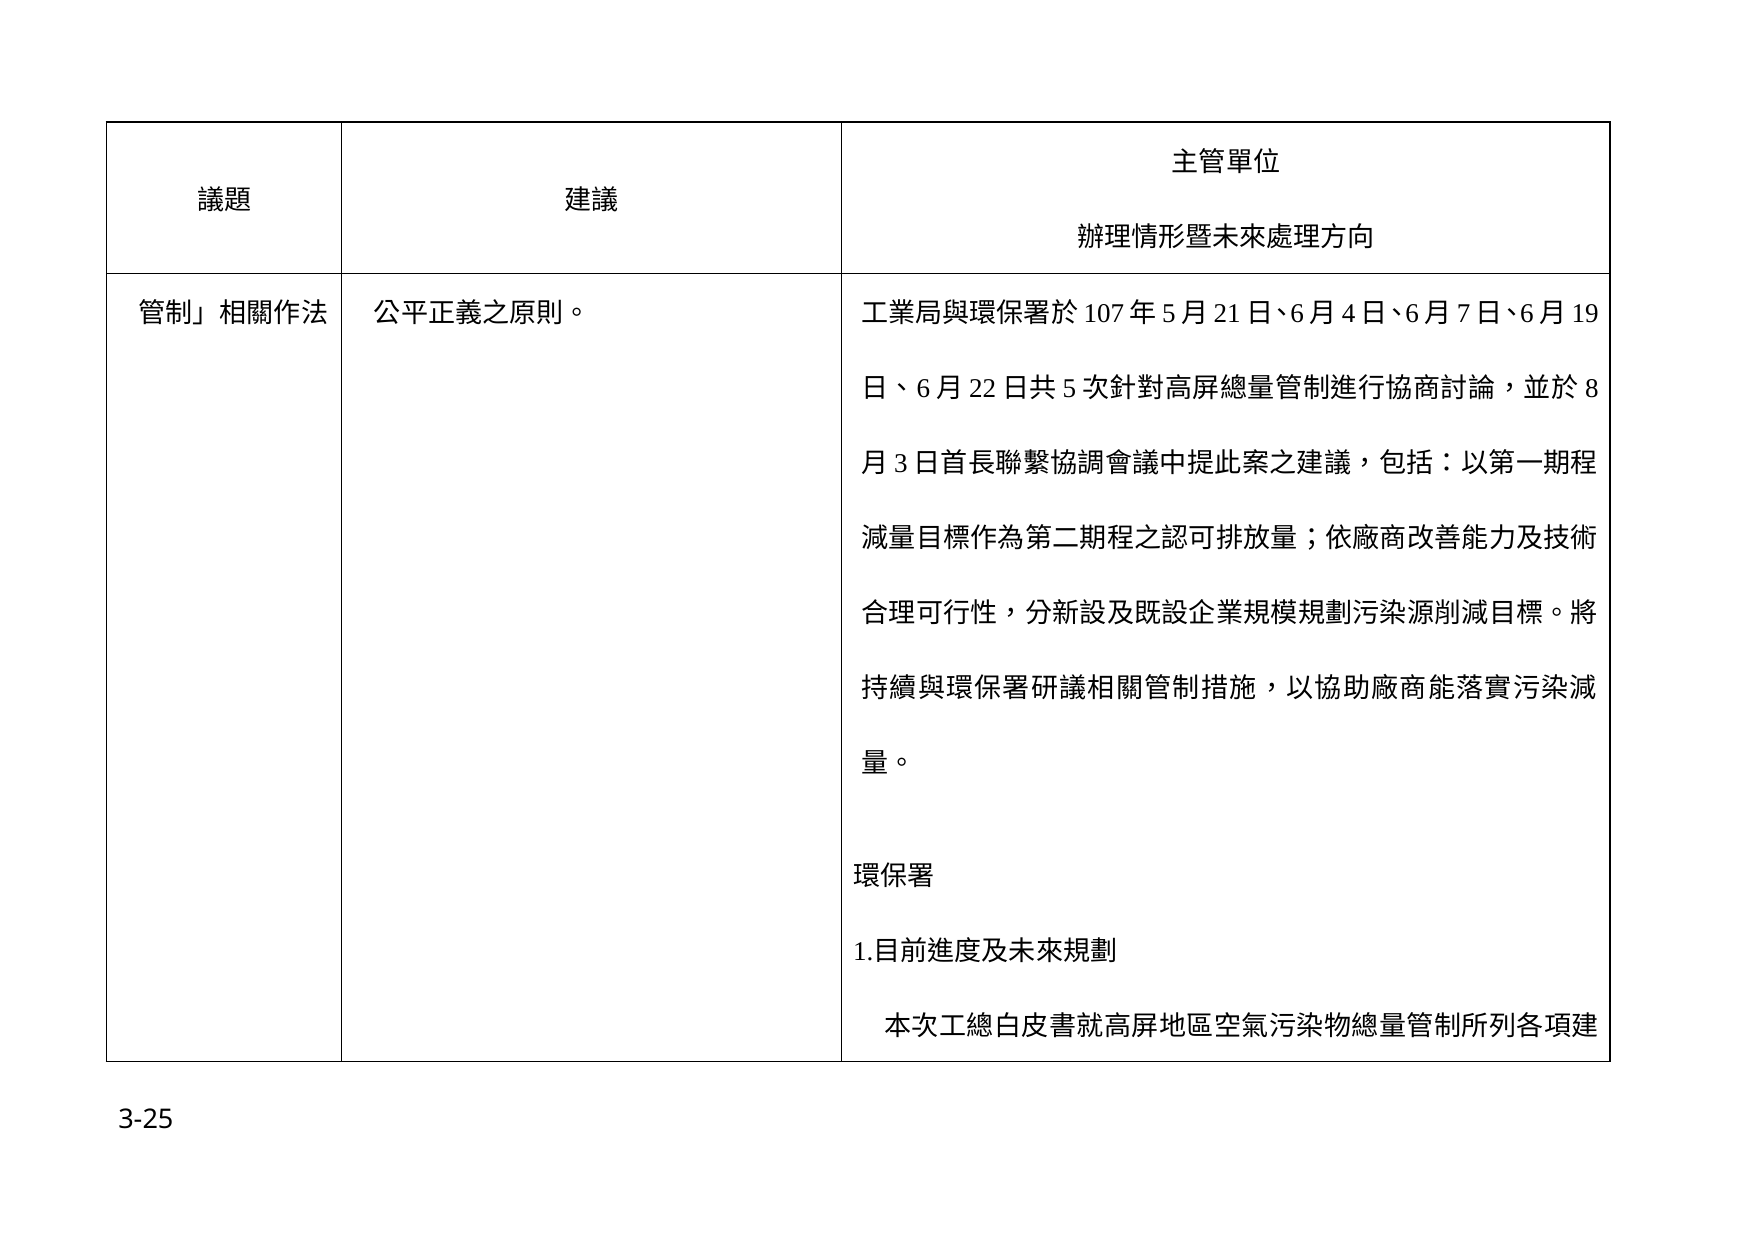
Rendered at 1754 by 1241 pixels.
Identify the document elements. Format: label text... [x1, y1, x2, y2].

table_cell 工業局與環保署於107年5月21日、6月4日、6月7日、6月19日、6月22日共5次針對高屏總量管制進行協商討論，並於8月3日首長聯繫協調會議中提此案之建議，包括：以第一期程減量目標作為第二期程之認可排放量；依廠商改善能力及技術合理可行性，分新設及既設企業規模規劃污染源削減目標。將持續與環保署研議相關管制措施，以協助廠商能落實污染減量。 環保署 1.目前進度及未來規劃 本次工總白皮書就高屏地區空氣污染物總量管制所列各項建 [842, 274, 1609, 1061]
table_cell 管制」相關作法 [107, 274, 341, 1061]
table_header 建議 [342, 123, 841, 272]
table_header 主管單位 辦理情形暨未來處理方向 [842, 123, 1609, 272]
table_cell 公平正義之原則。 [342, 274, 841, 1061]
table_header 議題 [107, 123, 341, 272]
